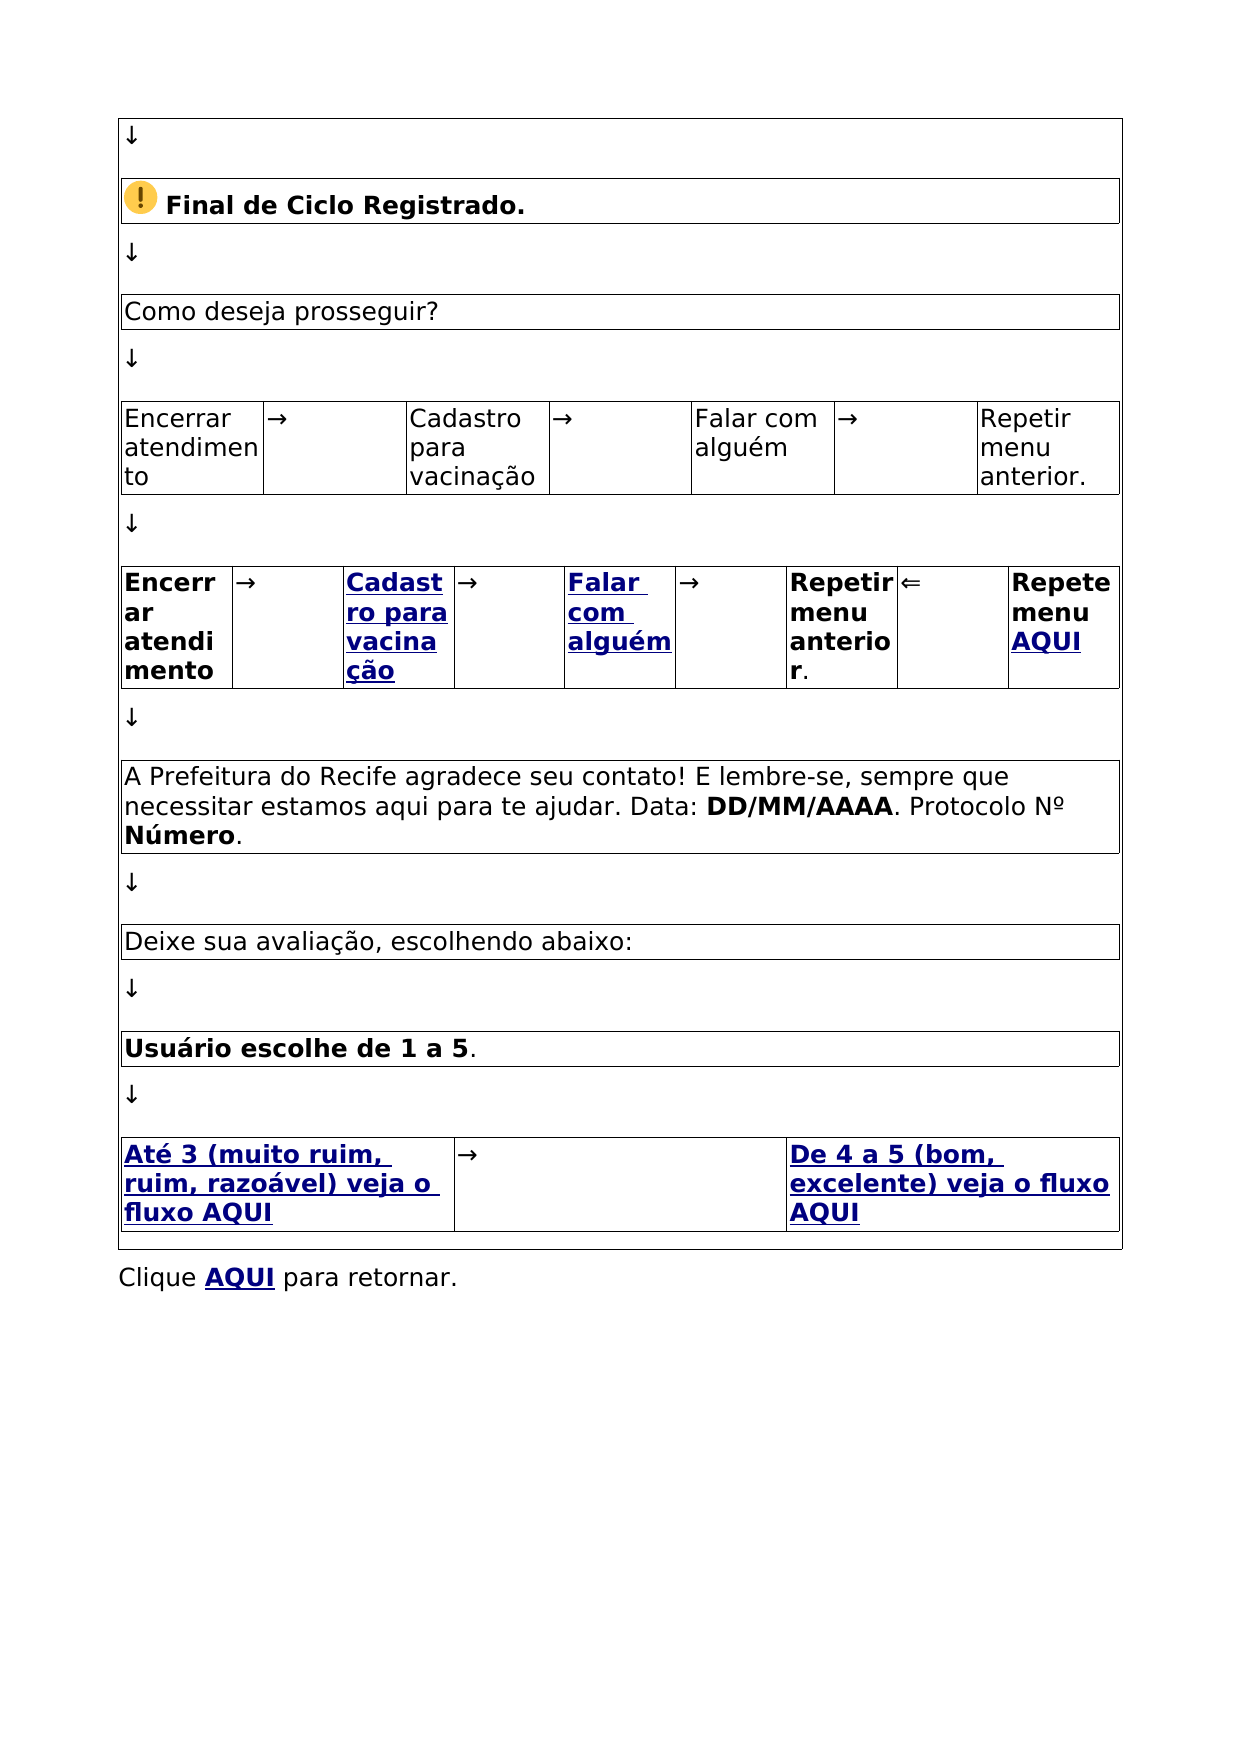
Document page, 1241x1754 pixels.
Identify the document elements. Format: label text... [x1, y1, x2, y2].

table_header Final de Ciclo Registrado. [122, 179, 1119, 223]
table_header Como deseja prosseguir? [122, 295, 1119, 329]
table_header A Prefeitura do Recife agradece seu contato! E lembre-se, sempre que necessitar estamos aqui para te ajudar. Data: DD/MM/AAAA. Protocolo Nº Número. [122, 761, 1119, 853]
table_header ↓ ↓ ↓ ↓ ↓ ↓ ↓ ↓ [119, 119, 1122, 1248]
table_header → [835, 402, 977, 494]
table_header Falar com alguém [692, 402, 834, 494]
table_header Cadastro para vacinação [344, 567, 454, 688]
table_header → [550, 402, 691, 494]
table_header Cadastro para vacinação [407, 402, 549, 494]
table_header ⇐ [898, 567, 1008, 688]
table_header → [264, 402, 406, 494]
table_header Falar com alguém [565, 567, 675, 688]
table_header → [233, 567, 343, 688]
table_header → [455, 567, 564, 688]
table_header Encerrar atendimento [122, 567, 232, 688]
table_header De 4 a 5 (bom, excelente) veja o fluxo AQUI [787, 1138, 1119, 1231]
table_header → [676, 567, 786, 688]
table_header Usuário escolhe de 1 a 5. [122, 1032, 1119, 1066]
table_header Repete menu AQUI [1009, 567, 1119, 688]
table_header Deixe sua avaliação, escolhendo abaixo: [122, 925, 1119, 959]
table_header Repetir menu anterior. [978, 402, 1119, 494]
table_header Repetir menu anterior. [787, 567, 897, 688]
text Clique AQUI para retornar. [118, 1263, 1122, 1322]
table_header Encerrar atendimento [122, 402, 263, 494]
table_header → [455, 1138, 786, 1231]
table_header Até 3 (muito ruim, ruim, razoável) veja o fluxo AQUI [122, 1138, 454, 1231]
